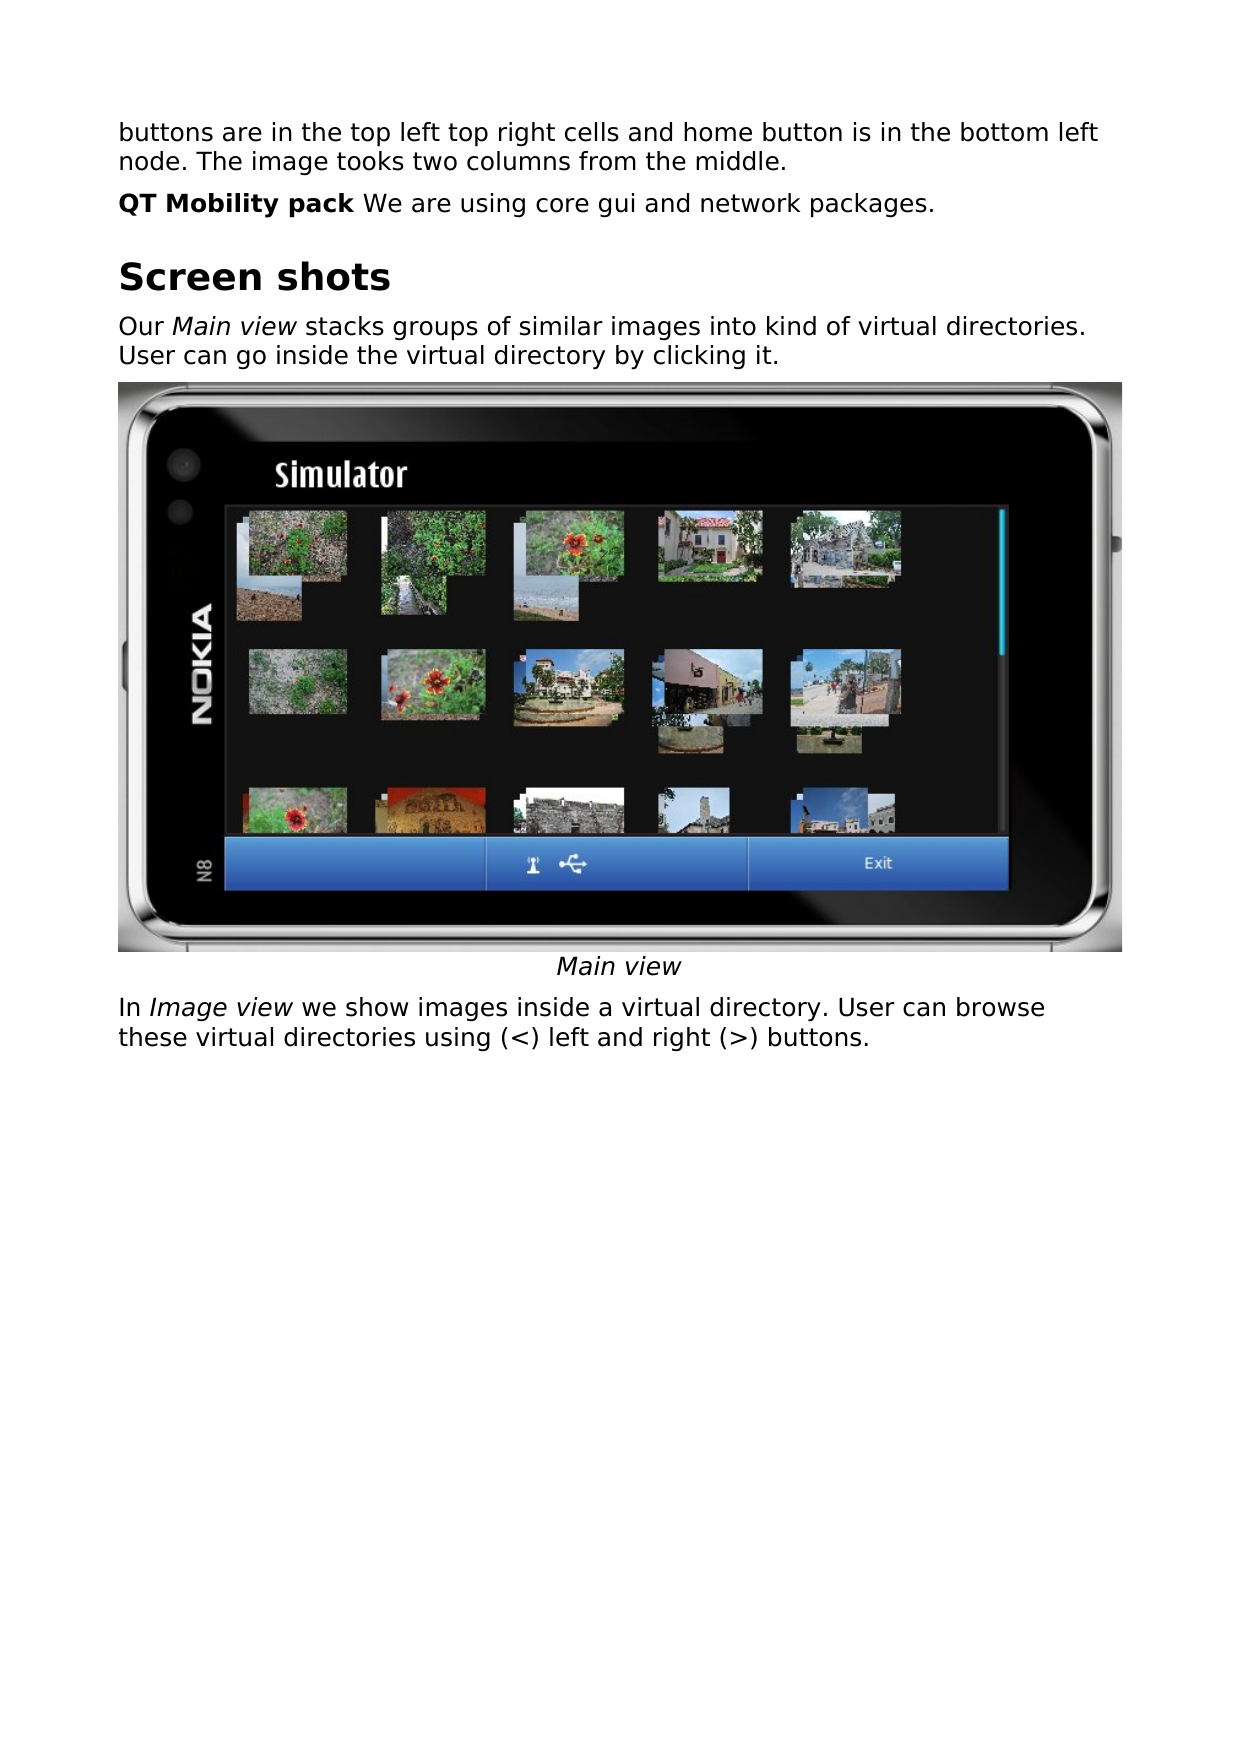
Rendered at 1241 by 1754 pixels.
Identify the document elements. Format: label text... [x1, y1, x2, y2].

text In Image view we show images inside a virtual directory. User can browse these virtual directories using (<) left and right (>) buttons. [118, 993, 1122, 1052]
subtitle Screen shots [118, 256, 1122, 299]
picture [118, 382, 1123, 952]
text buttons are in the top left top right cells and home button is in the bottom left node. The image tooks two columns from the middle. [118, 118, 1122, 176]
text QT Mobility pack We are using core gui and network packages. [118, 189, 1122, 218]
text Main view [118, 952, 1122, 981]
text Our Main view stacks groups of similar images into kind of virtual directories. User can go inside the virtual directory by clicking it. [118, 312, 1122, 382]
